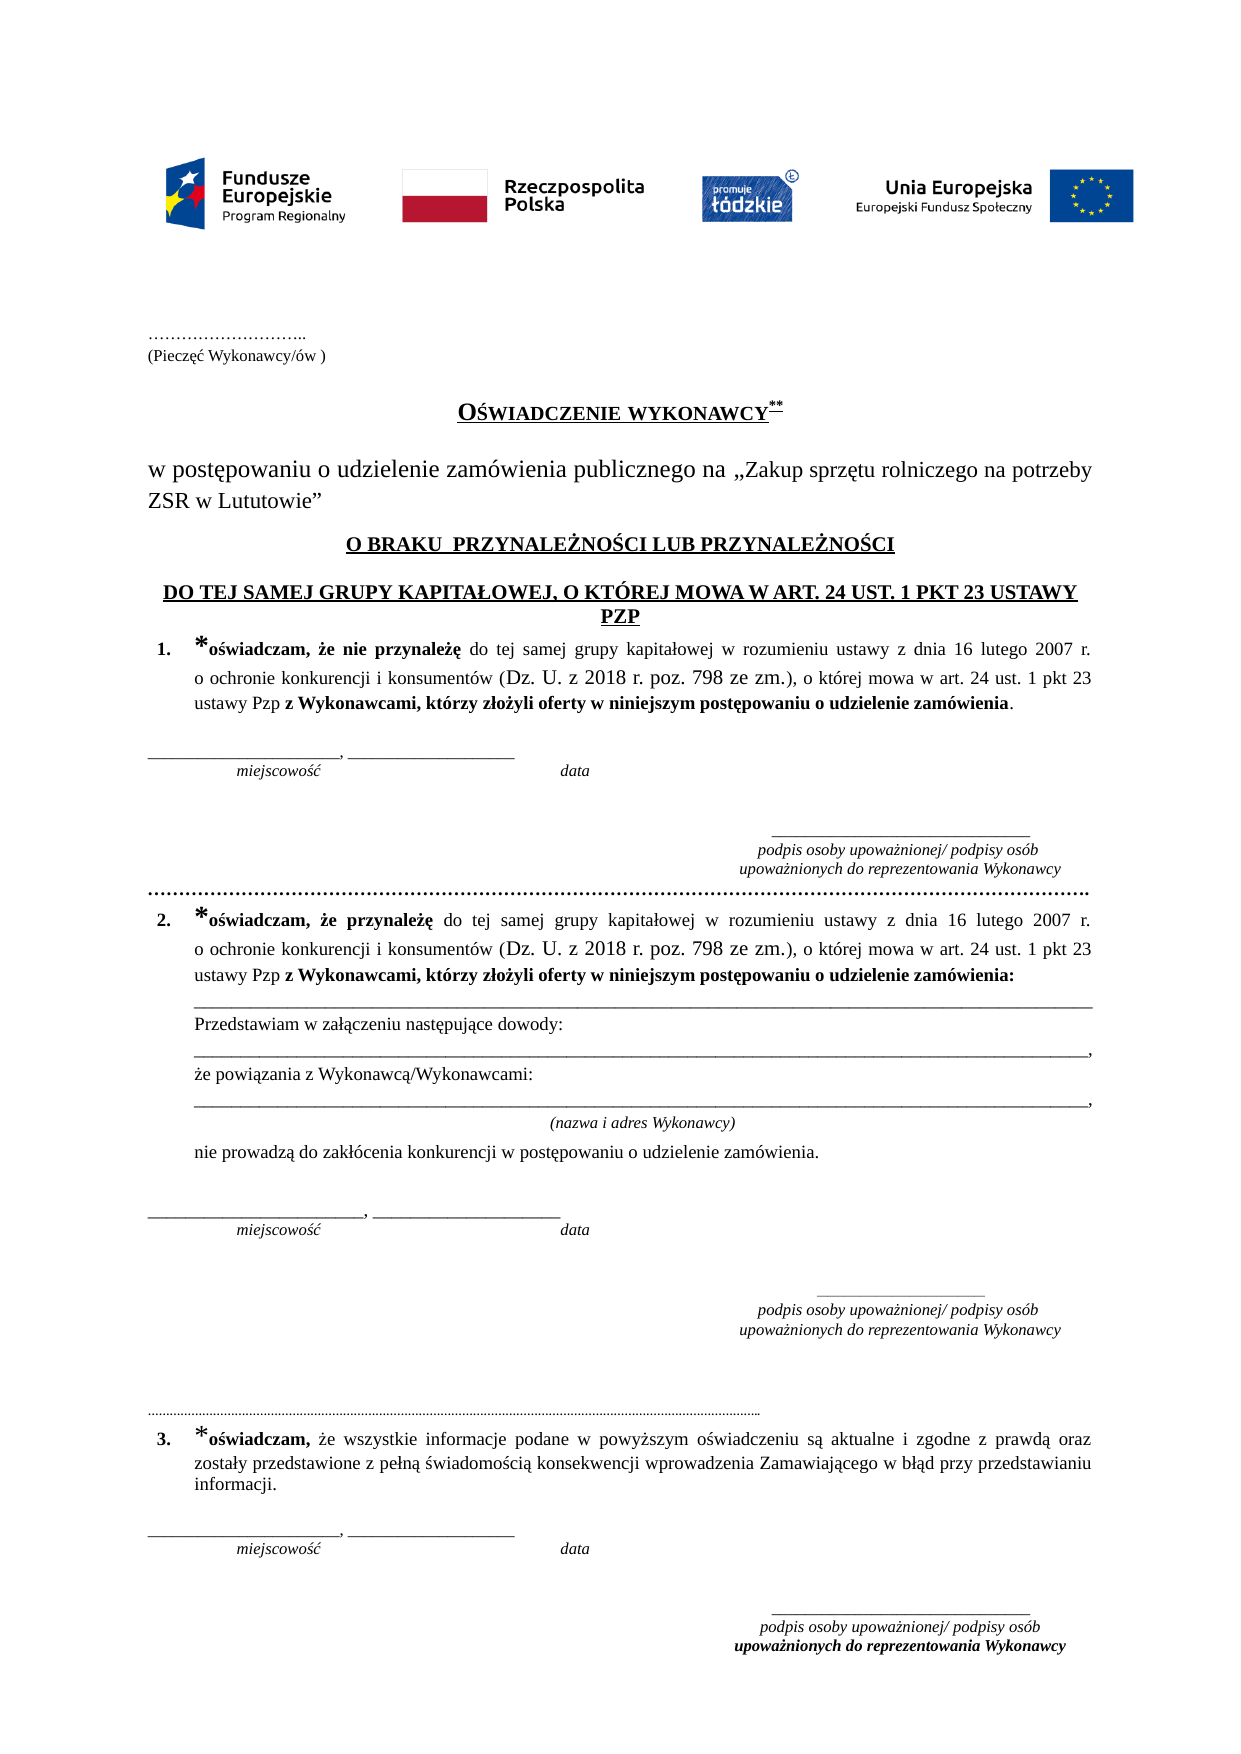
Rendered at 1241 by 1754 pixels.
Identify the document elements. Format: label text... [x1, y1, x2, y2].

text miejscowość data [148, 1539, 1093, 1558]
text podpis osoby upoważnionej/ podpisy osób [148, 1617, 1093, 1636]
text , [194, 1038, 1093, 1059]
text nie prowadzą do zakłócenia konkurencji w postępowaniu o udzielenie zamówienia. [194, 1141, 1093, 1163]
text (Pieczęć Wykonawcy/ów ) [148, 346, 1093, 365]
text , [194, 1088, 1093, 1109]
text …………………………………………………………………………………………………………………………………………………….. [148, 1396, 1093, 1418]
picture [147, 139, 1152, 247]
text _______________________________ [148, 818, 1093, 839]
text że powiązania z Wykonawcą/Wykonawcami: [194, 1063, 1093, 1084]
list *oświadczam, że nie przynależę do tej samej grupy kapitałowej w rozumieniu ustawy z dnia 16 lutego 2007 r. o ochronie konkurencji i konsumentów (Dz. U. z 2018 r. poz. 798 ze zm.), o której mowa w art. 24 ust. 1 pkt 23 ustawy Pzp z Wykonawcami, którzy złożyli oferty w niniejszym postępowaniu o udzielenie zamówienia. [157, 628, 1093, 714]
text ……………………….. [148, 324, 1093, 343]
text upoważnionych do reprezentowania Wykonawcy [148, 858, 1093, 878]
text w postępowaniu o udzielenie zamówienia publicznego na „Zakup sprzętu rolniczego na potrzeby ZSR w Lututowie” [148, 454, 1093, 513]
text _______________________, ____________________ [148, 1520, 1093, 1539]
text O BRAKU PRZYNALEŻNOŚCI LUB PRZYNALEŻNOŚCI [148, 532, 1093, 556]
text Przedstawiam w załączeniu następujące dowody: [194, 1013, 1093, 1035]
text miejscowość data [148, 761, 1093, 780]
text podpis osoby upoważnionej/ podpisy osób [148, 839, 1093, 858]
text upoważnionych do reprezentowania Wykonawcy [148, 1636, 1093, 1655]
text podpis osoby upoważnionej/ podpisy osób [148, 1298, 1093, 1320]
text _______________________________ [148, 1277, 1093, 1298]
text miejscowość data [148, 1220, 1093, 1239]
text (nazwa i adres Wykonawcy) [194, 1112, 1093, 1132]
text Oświadczenie wykonawcy** [148, 397, 1093, 425]
text _______________________, ____________________ [148, 742, 1093, 761]
text ……………………………………………………………………………………………………………………………………. [148, 878, 1093, 899]
text _______________________, ____________________ [148, 1198, 1093, 1220]
text upoważnionych do reprezentowania Wykonawcy [148, 1320, 1093, 1339]
list *oświadczam, że wszystkie informacje podane w powyższym oświadczeniu są aktualne i zgodne z prawdą oraz zostały przedstawione z pełną świadomością konsekwencji wprowadzenia Zamawiającego w błąd przy przedstawianiu informacji. [157, 1418, 1093, 1495]
text DO TEJ SAMEJ GRUPY KAPITAŁOWEJ, O KTÓREJ MOWA W ART. 24 UST. 1 PKT 23 USTAWY PZP [148, 580, 1093, 628]
text _______________________________ [148, 1596, 1093, 1617]
list *oświadczam, że przynależę do tej samej grupy kapitałowej w rozumieniu ustawy z dnia 16 lutego 2007 r. o ochronie konkurencji i konsumentów (Dz. U. z 2018 r. poz. 798 ze zm.), o której mowa w art. 24 ust. 1 pkt 23 ustawy Pzp z Wykonawcami, którzy złożyli oferty w niniejszym postępowaniu o udzielenie zamówienia: [157, 899, 1093, 985]
